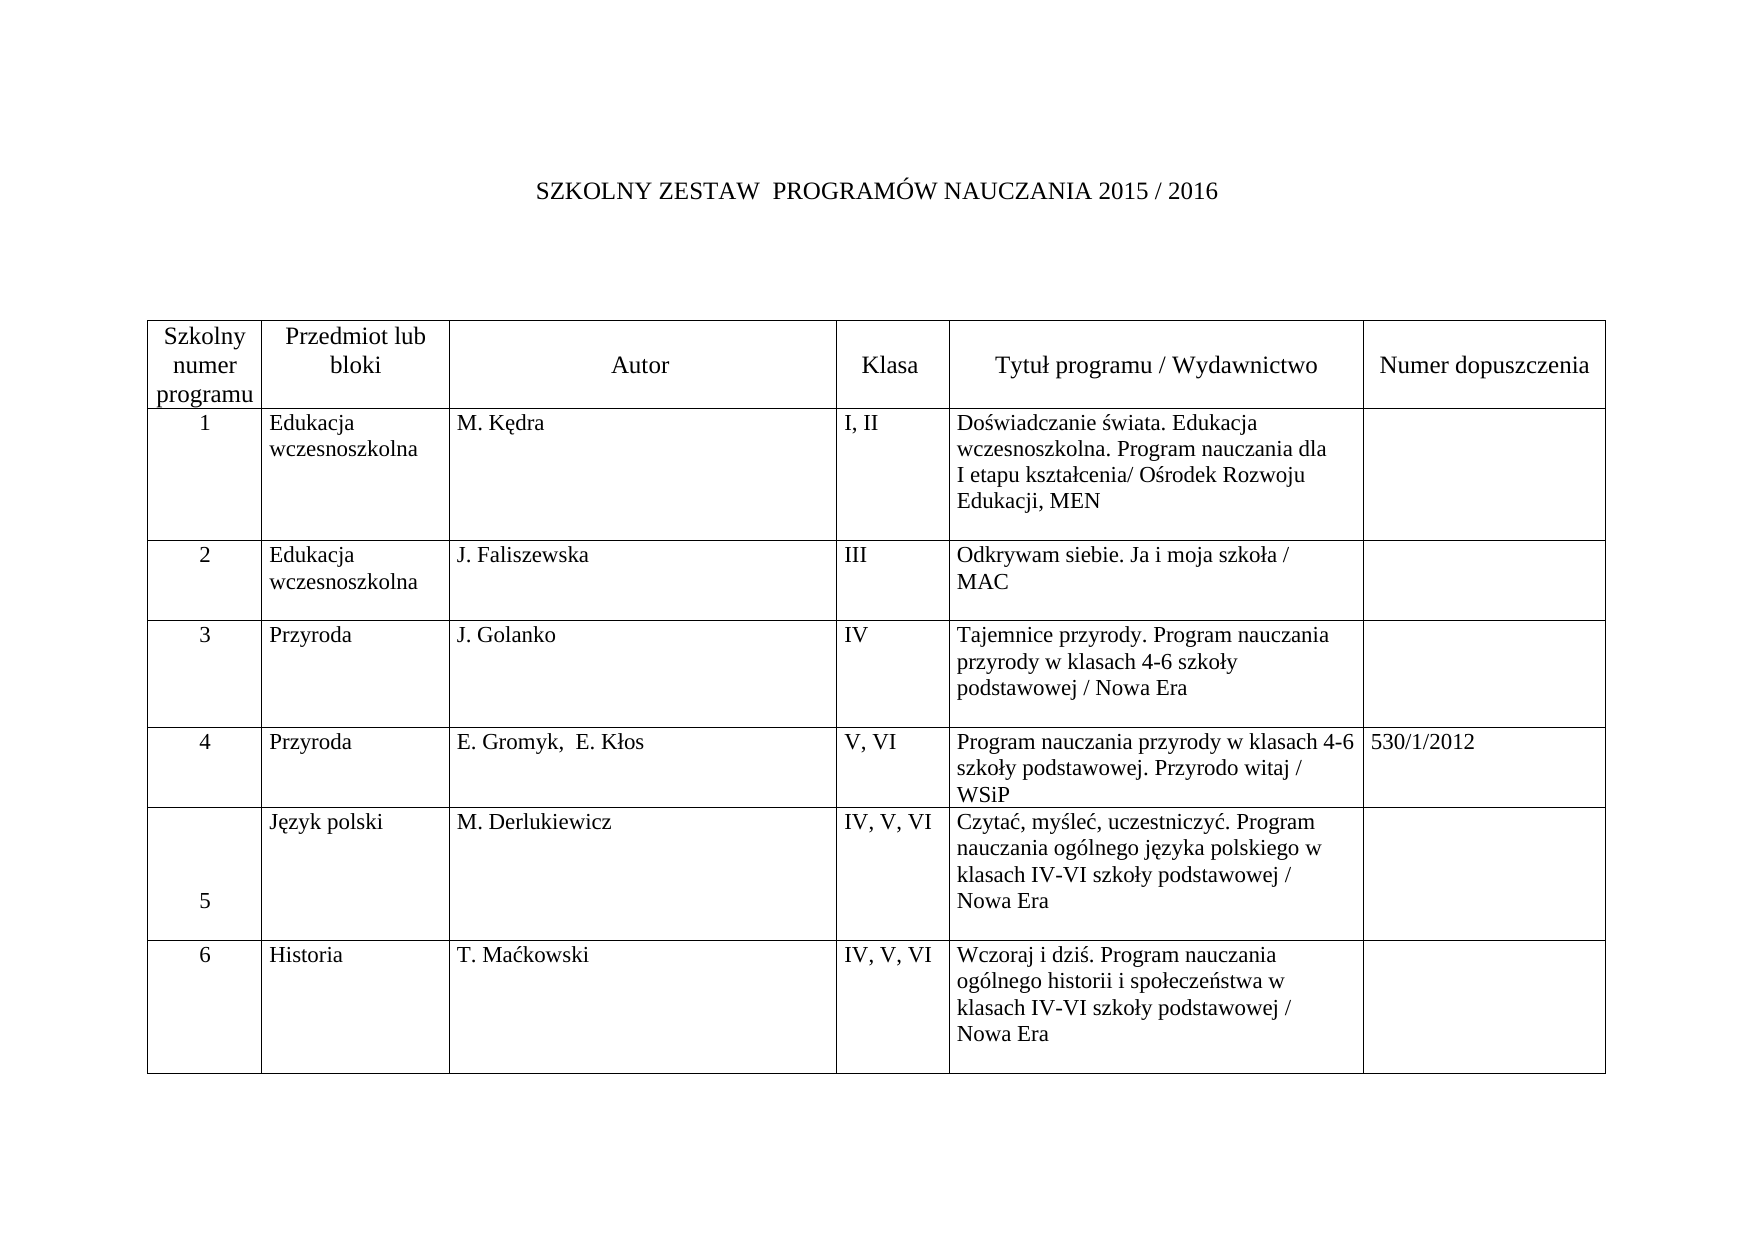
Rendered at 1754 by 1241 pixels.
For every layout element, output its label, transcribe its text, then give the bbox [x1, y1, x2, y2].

table_cell [1364, 621, 1605, 727]
table_cell Program nauczania przyrody w klasach 4-6 szkoły podstawowej. Przyrodo witaj / WSiP [950, 728, 1363, 807]
table_cell Doświadczanie świata. Edukacja wczesnoszkolna. Program nauczania dla I etapu kształcenia/ Ośrodek Rozwoju Edukacji, MEN [950, 409, 1363, 540]
table_header Szkolny numer programu [148, 321, 261, 407]
table_cell Wczoraj i dziś. Program nauczania ogólnego historii i społeczeństwa w klasach IV-VI szkoły podstawowej / Nowa Era [950, 941, 1363, 1073]
table_cell M. Kędra [450, 409, 836, 540]
table_header Autor [450, 321, 836, 407]
table_cell Edukacja wczesnoszkolna [262, 541, 449, 620]
table_cell 6 [148, 941, 261, 1073]
table_cell Przyroda [262, 621, 449, 727]
table_cell Czytać, myśleć, uczestniczyć. Program nauczania ogólnego języka polskiego w klasach IV-VI szkoły podstawowej / Nowa Era [950, 808, 1363, 940]
table_cell III [837, 541, 949, 620]
table_cell J. Faliszewska [450, 541, 836, 620]
table_cell Historia [262, 941, 449, 1073]
table_cell I, II [837, 409, 949, 540]
table_cell IV, V, VI [837, 808, 949, 940]
table_cell [1364, 941, 1605, 1073]
table_cell T. Maćkowski [450, 941, 836, 1073]
table_header Przedmiot lub bloki [262, 321, 449, 407]
table_header Tytuł programu / Wydawnictwo [950, 321, 1363, 407]
table_cell 530/1/2012 [1364, 728, 1605, 807]
table_cell 3 [148, 621, 261, 727]
table_header Klasa [837, 321, 949, 407]
table_cell M. Derlukiewicz [450, 808, 836, 940]
table_cell [1364, 808, 1605, 940]
table_cell Odkrywam siebie. Ja i moja szkoła / MAC [950, 541, 1363, 620]
table_cell IV [837, 621, 949, 727]
table_cell Przyroda [262, 728, 449, 807]
table_cell V, VI [837, 728, 949, 807]
table_cell E. Gromyk, E. Kłos [450, 728, 836, 807]
table_cell [1364, 409, 1605, 540]
text SZKOLNY ZESTAW PROGRAMÓW NAUCZANIA 2015 / 2016 [148, 176, 1606, 205]
table_header Numer dopuszczenia [1364, 321, 1605, 407]
table_cell J. Golanko [450, 621, 836, 727]
table_cell [1364, 541, 1605, 620]
table_cell Język polski [262, 808, 449, 940]
table_cell 1 [148, 409, 261, 540]
table_cell IV, V, VI [837, 941, 949, 1073]
table_cell 5 [148, 808, 261, 940]
table_cell Edukacja wczesnoszkolna [262, 409, 449, 540]
table_cell Tajemnice przyrody. Program nauczania przyrody w klasach 4-6 szkoły podstawowej / Nowa Era [950, 621, 1363, 727]
table_cell 4 [148, 728, 261, 807]
table_cell 2 [148, 541, 261, 620]
